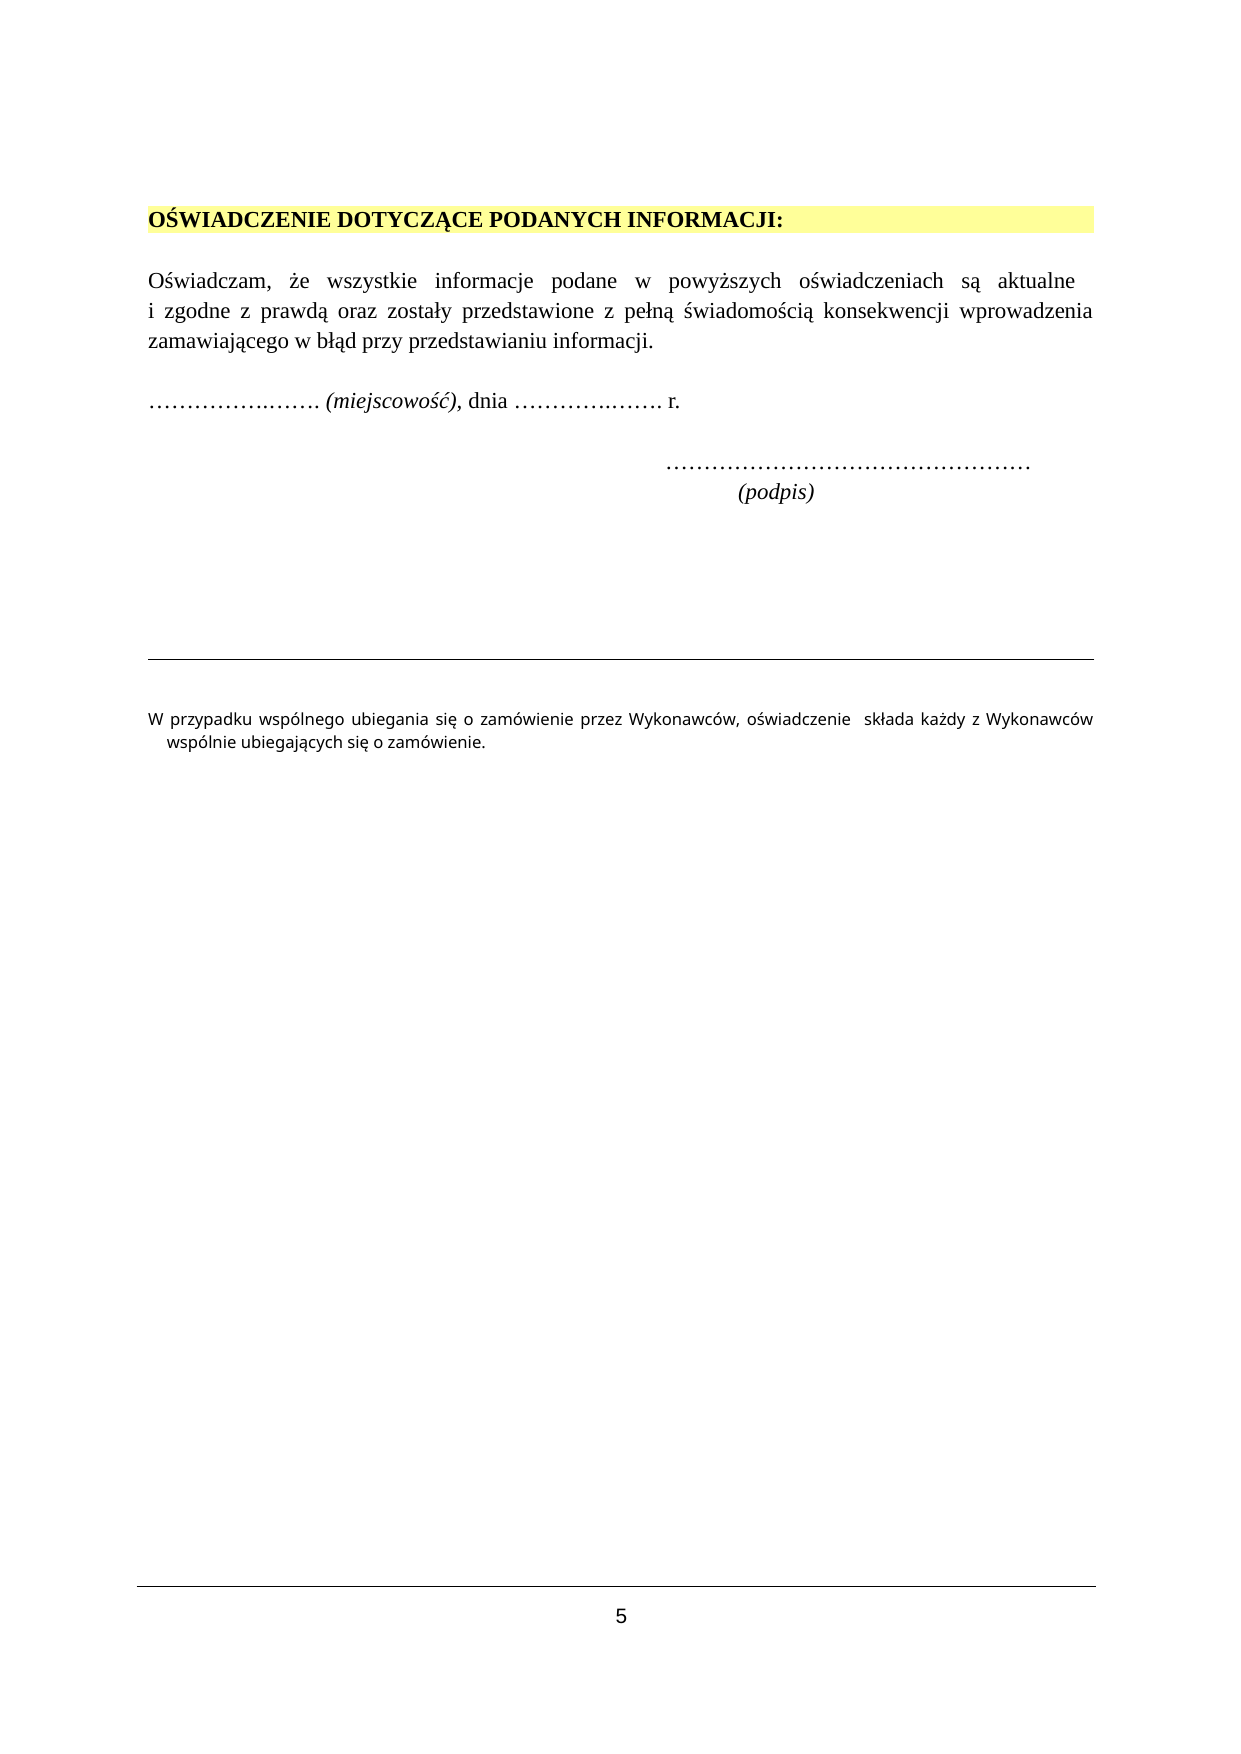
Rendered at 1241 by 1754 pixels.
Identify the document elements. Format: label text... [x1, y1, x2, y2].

text …………….……. (miejscowość), dnia ………….……. r. [148, 387, 1094, 414]
text OŚWIADCZENIE DOTYCZĄCE PODANYCH INFORMACJI: [148, 206, 1094, 233]
text W przypadku wspólnego ubiegania się o zamówienie przez Wykonawców, oświadczenie składa każdy z Wykonawców wspólnie ubiegających się o zamówienie. [148, 708, 1094, 753]
text Oświadczam, że wszystkie informacje podane w powyższych oświadczeniach są aktualne i zgodne z prawdą oraz zostały przedstawione z pełną świadomością konsekwencji wprowadzenia zamawiającego w błąd przy przedstawianiu informacji. [148, 267, 1094, 353]
text (podpis) [664, 478, 1094, 504]
text ………………………………………… [148, 448, 1094, 474]
